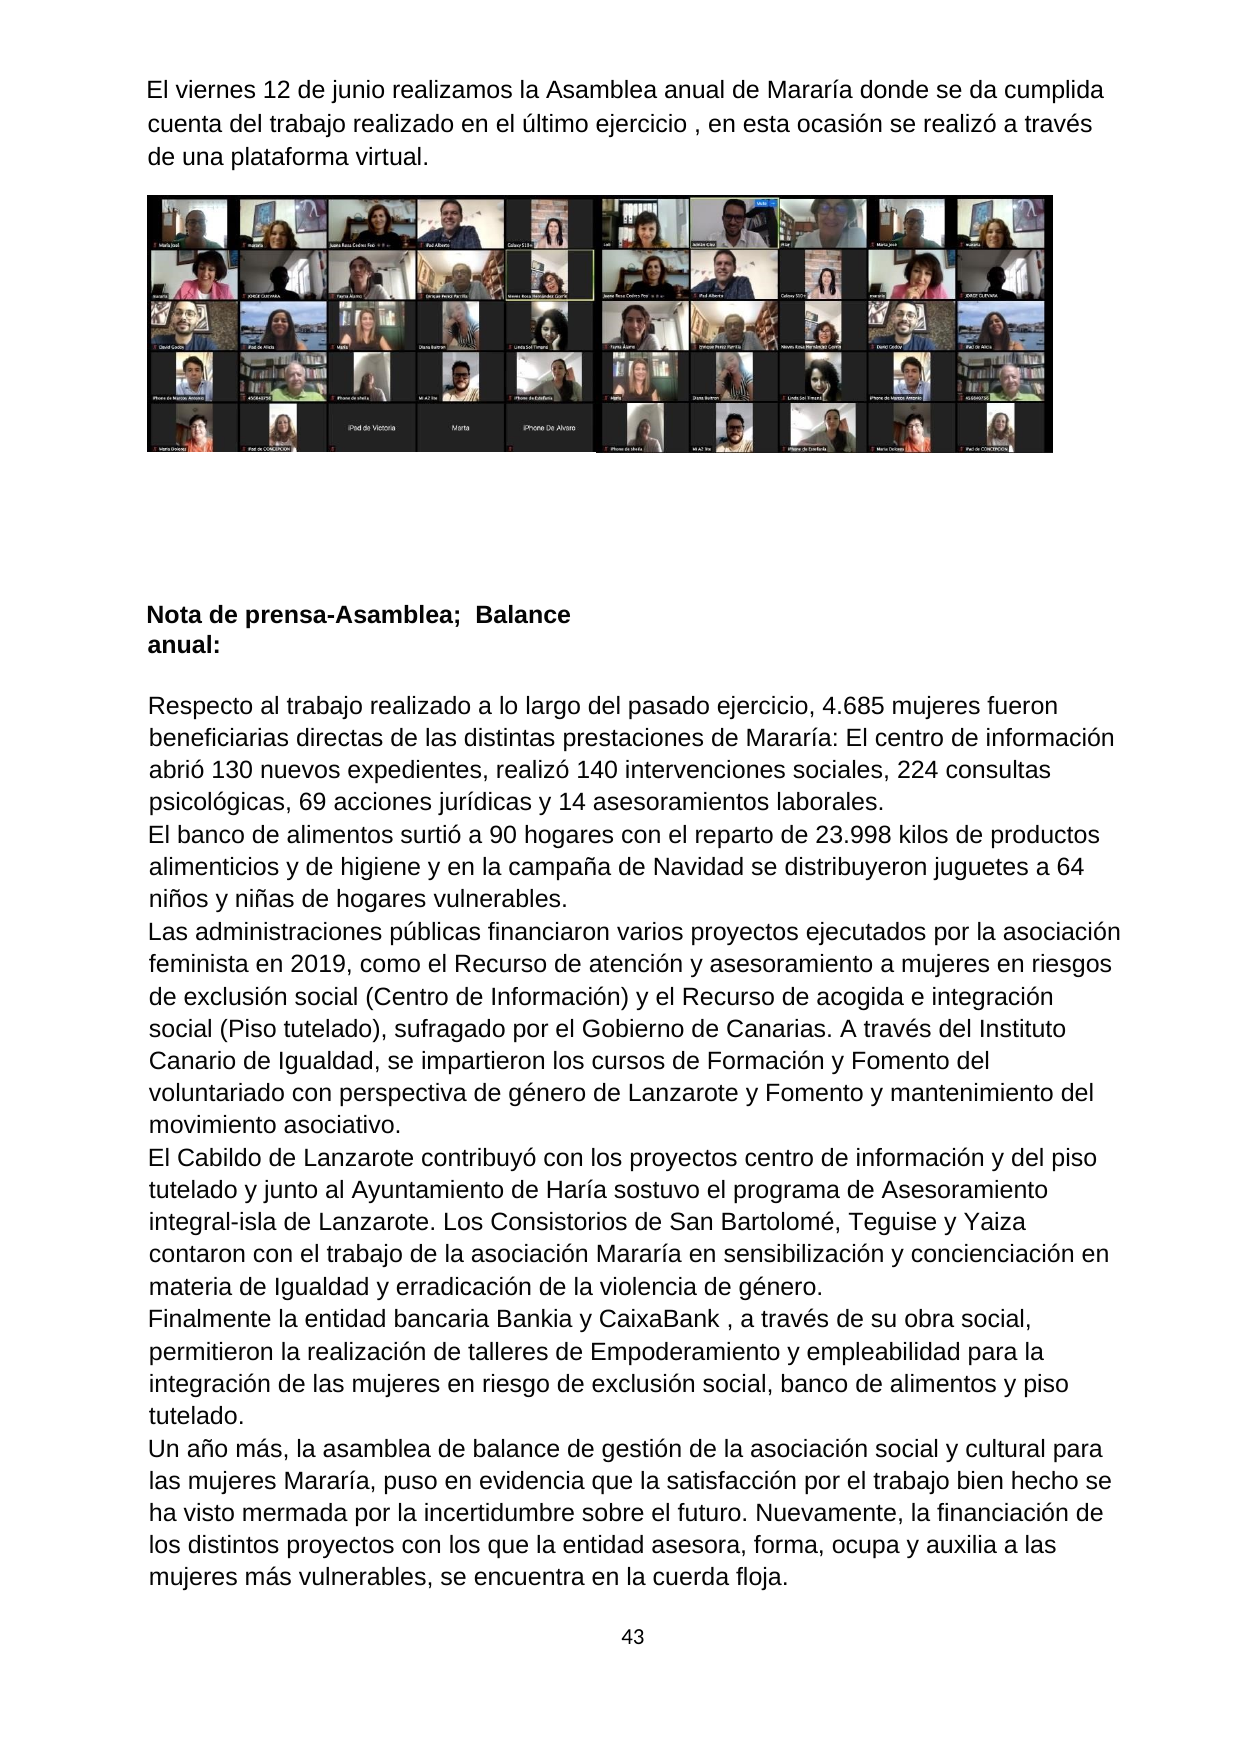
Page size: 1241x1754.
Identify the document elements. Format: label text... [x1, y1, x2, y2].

text Respecto al trabajo realizado a lo largo del pasado ejercicio, 4.685 mujeres fueron beneficiarias directas de las distintas prestaciones de Mararía: El centro de información abrió 130 nuevos expedientes, realizó 140 intervenciones sociales, 224 consultas psicológicas, 69 acciones jurídicas y 14 asesoramientos laborales. [148, 691, 1122, 816]
text El viernes 12 de junio realizamos la Asamblea anual de Mararía donde se da cumplida cuenta del trabajo realizado en el último ejercicio , en esta ocasión se realizó a través de una plataforma virtual. [146, 75, 1123, 171]
text Finalmente la entidad bancaria Bankia y CaixaBank , a través de su obra social, permitieron la realización de talleres de Empoderamiento y empleabilidad para la integración de las mujeres en riesgo de exclusión social, banco de alimentos y piso tutelado. [148, 1304, 1122, 1430]
text El banco de alimentos surtió a 90 hogares con el reparto de 23.998 kilos de productos alimenticios y de higiene y en la campaña de Navidad se distribuyeron juguetes a 64 niños y niñas de hogares vulnerables. [148, 820, 1122, 913]
text Las administraciones públicas financiaron varios proyectos ejecutados por la asociación feminista en 2019, como el Recurso de atención y asesoramiento a mujeres en riesgos de exclusión social (Centro de Información) y el Recurso de acogida e integración social (Piso tutelado), sufragado por el Gobierno de Canarias. A través del Instituto Canario de Igualdad, se impartieron los cursos de Formación y Fomento del voluntariado con perspectiva de género de Lanzarote y Fomento y mantenimiento del movimiento asociativo. [148, 917, 1122, 1139]
text El Cabildo de Lanzarote contribuyó con los proyectos centro de información y del piso tutelado y junto al Ayuntamiento de Haría sostuvo el programa de Asesoramiento integral-isla de Lanzarote. Los Consistorios de San Bartolomé, Teguise y Yaiza contaron con el trabajo de la asociación Mararía en sensibilización y concienciación en materia de Igualdad y erradicación de la violencia de género. [148, 1143, 1122, 1300]
text Nota de prensa-Asamblea; Balance anual: [146, 600, 573, 658]
text Un año más, la asamblea de balance de gestión de la asociación social y cultural para las mujeres Mararía, puso en evidencia que la satisfacción por el trabajo bien hecho se ha visto mermada por la incertidumbre sobre el futuro. Nuevamente, la financiación de los distintos proyectos con los que la entidad asesora, forma, ocupa y auxilia a las mujeres más vulnerables, se encuentra en la cuerda floja. [148, 1434, 1122, 1591]
